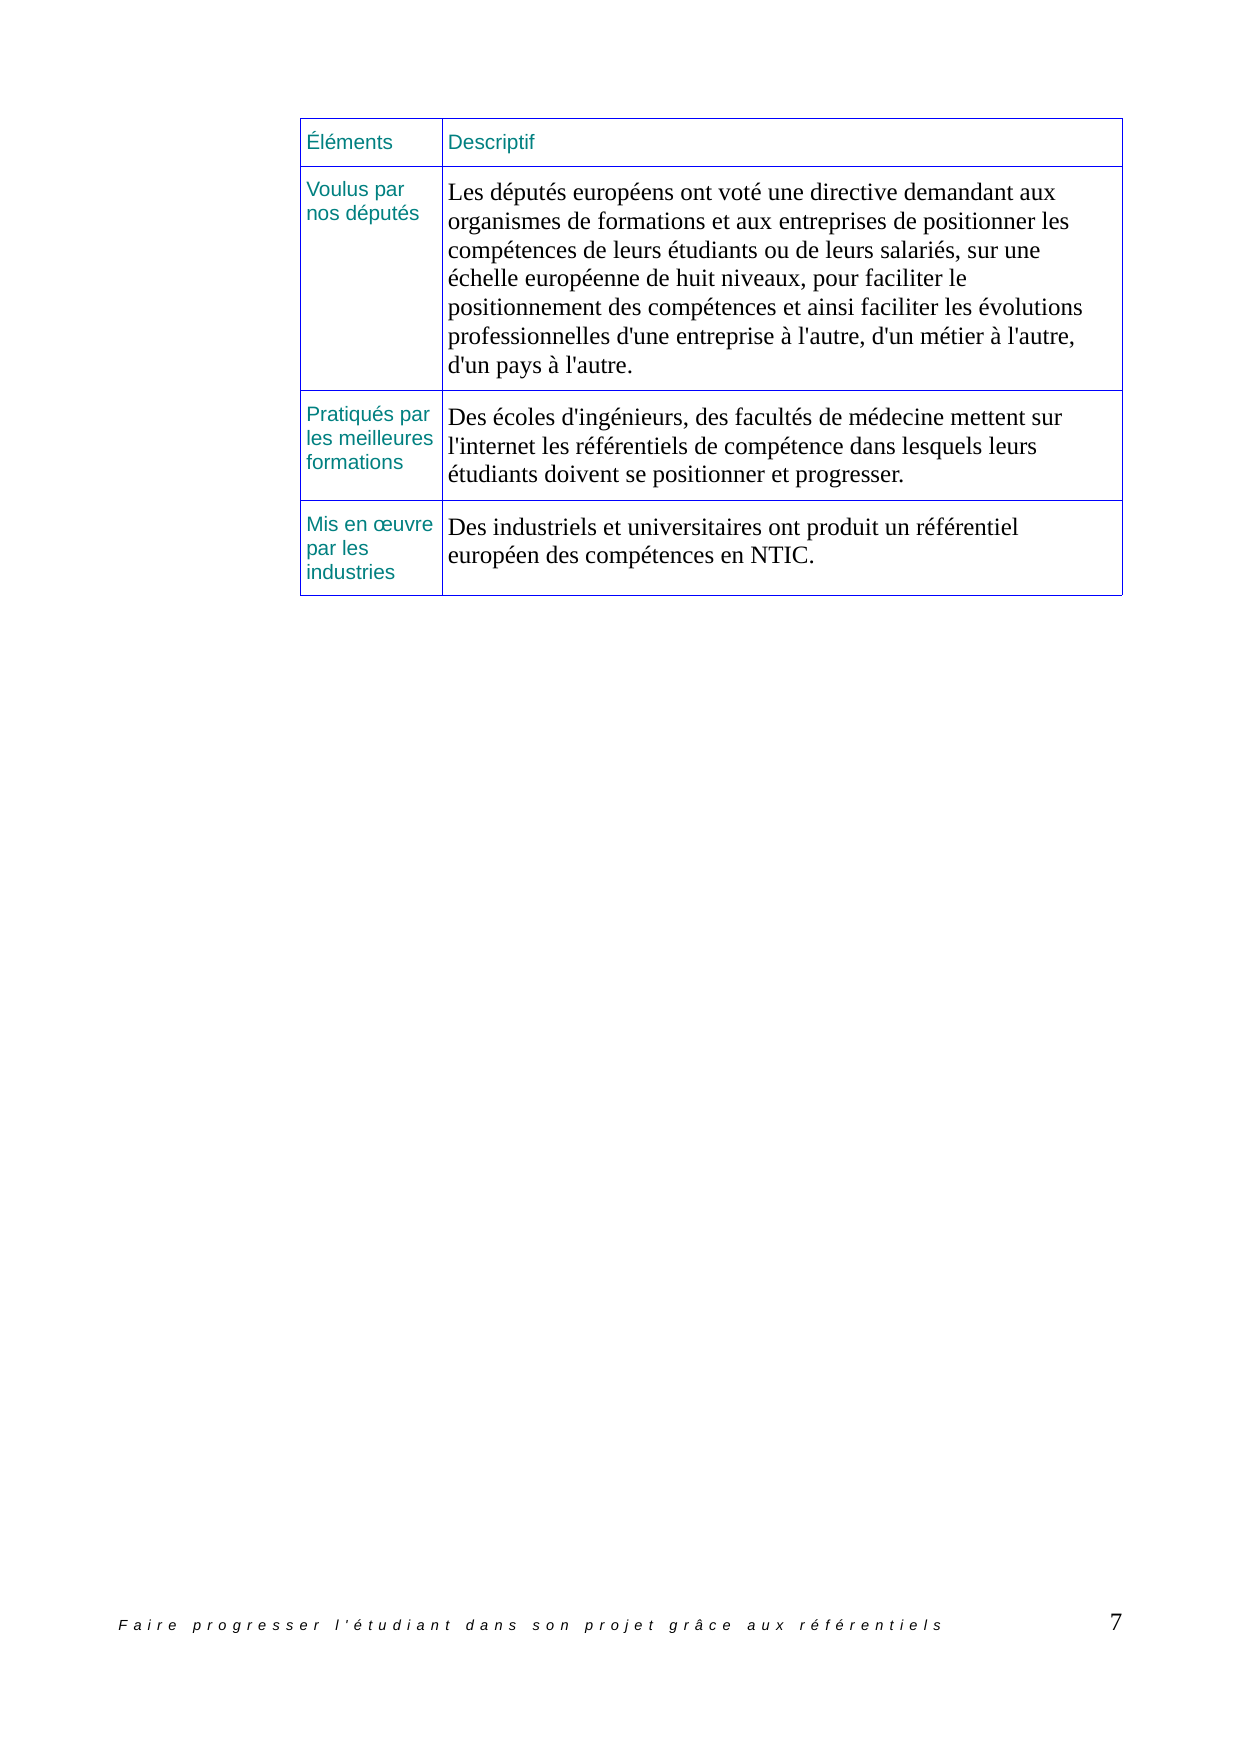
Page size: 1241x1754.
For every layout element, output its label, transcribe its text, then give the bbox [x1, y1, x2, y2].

table_cell Les députés européens ont voté une directive demandant aux organismes de formations et aux entreprises de positionner les compétences de leurs étudiants ou de leurs salariés, sur une échelle européenne de huit niveaux, pour faciliter le positionnement des compétences et ainsi faciliter les évolutions professionnelles d'une entreprise à l'autre, d'un métier à l'autre, d'un pays à l'autre. [443, 167, 1122, 390]
table_cell Éléments [301, 119, 442, 166]
table_cell Pratiqués par les meilleures formations [301, 391, 442, 500]
table_cell Des industriels et universitaires ont produit un référentiel européen des compétences en NTIC. [443, 501, 1122, 595]
table_cell Des écoles d'ingénieurs, des facultés de médecine mettent sur l'internet les référentiels de compétence dans lesquels leurs étudiants doivent se positionner et progresser. [443, 391, 1122, 500]
table_cell Mis en œuvre par les industries [301, 501, 442, 595]
table_cell Descriptif [443, 119, 1122, 166]
table_cell Voulus par nos députés [301, 167, 442, 390]
table_header [118, 118, 300, 595]
